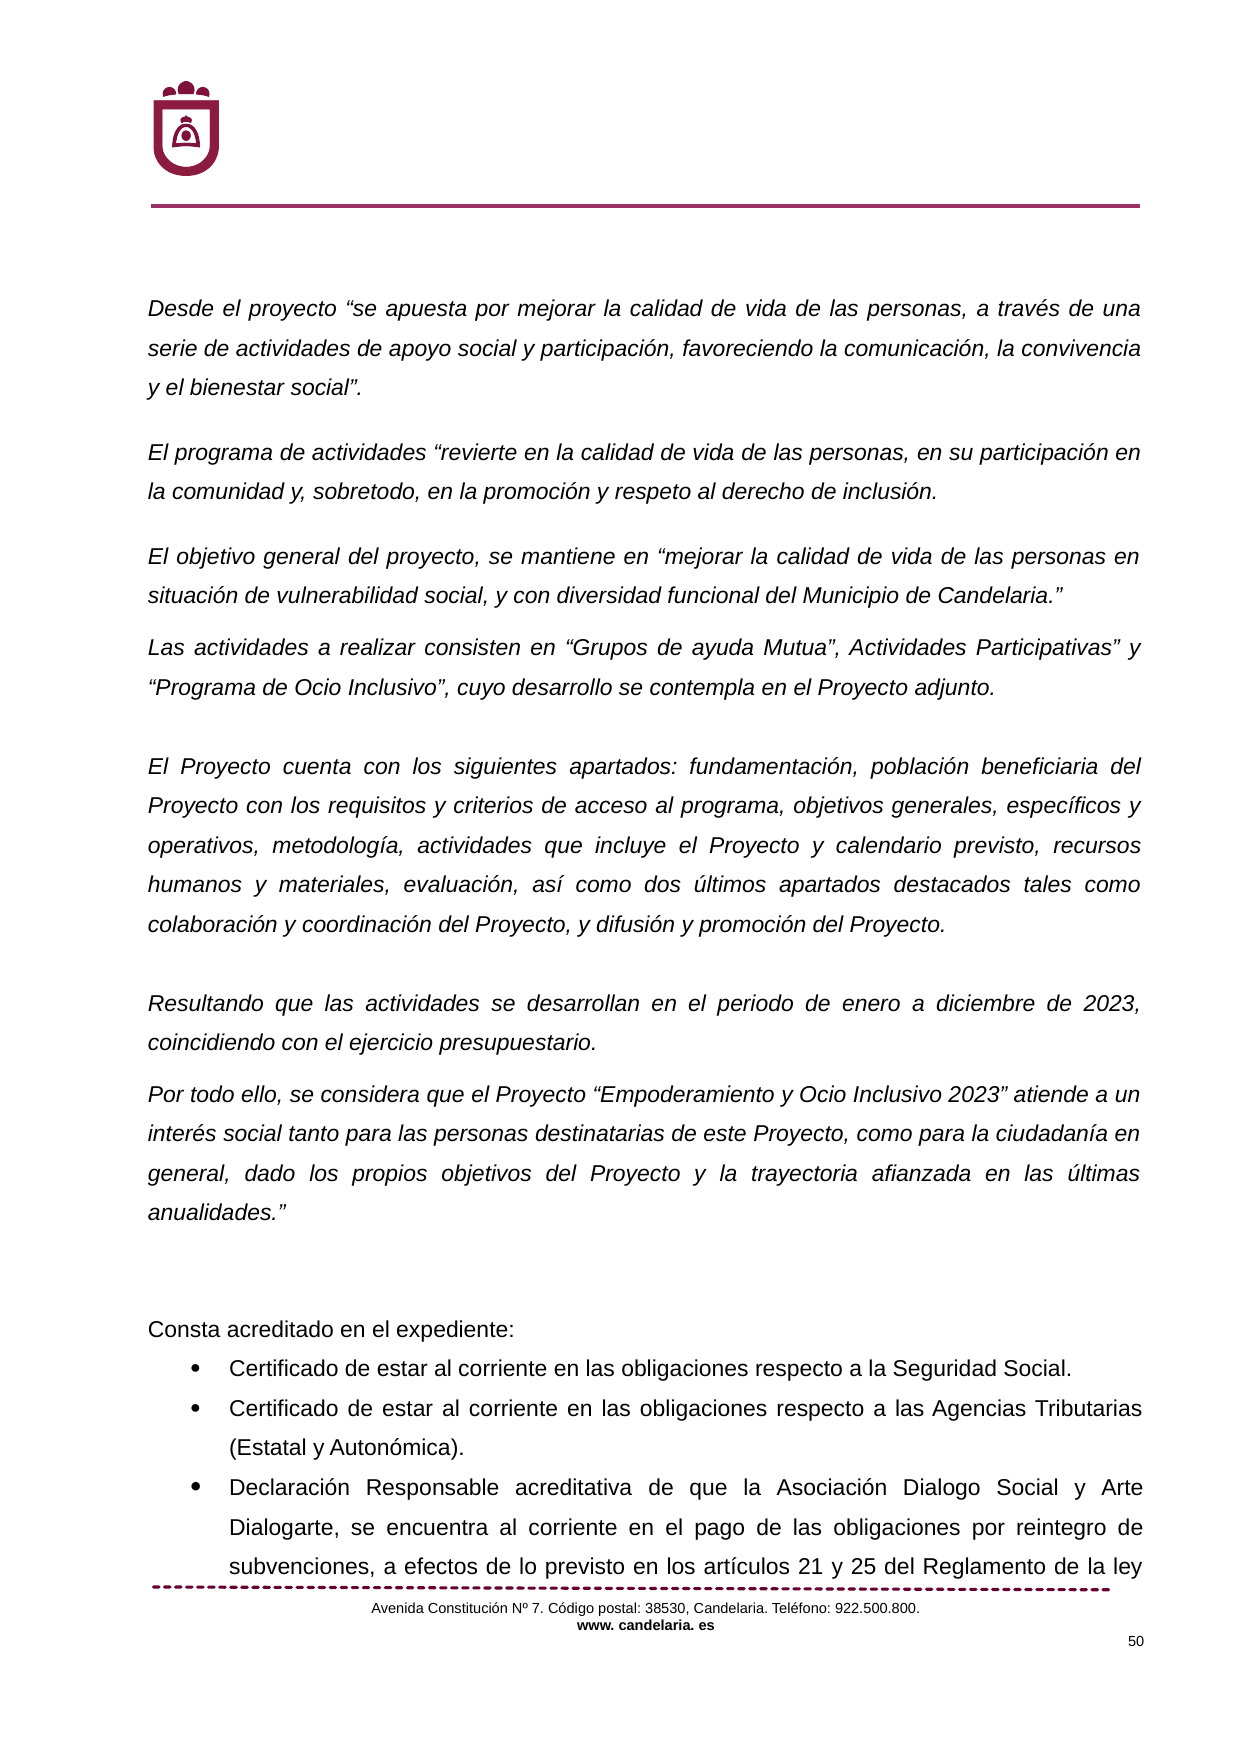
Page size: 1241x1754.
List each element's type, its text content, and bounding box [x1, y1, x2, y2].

text Por todo ello, se considera que el Proyecto “Empoderamiento y Ocio Inclusivo 2023” atiende a un interés social tanto para las personas destinatarias de este Proyecto, como para la ciudadanía en general, dado los propios objetivos del Proyecto y la trayectoria afianzada en las últimas anualidades.” [148, 1081, 1144, 1226]
text Las actividades a realizar consisten en “Grupos de ayuda Mutua”, Actividades Participativas” y “Programa de Ocio Inclusivo”, cuyo desarrollo se contempla en el Proyecto adjunto. [148, 634, 1144, 700]
text El Proyecto cuenta con los siguientes apartados: fundamentación, población beneficiaria del Proyecto con los requisitos y criterios de acceso al programa, objetivos generales, específicos y operativos, metodología, actividades que incluye el Proyecto y calendario previsto, recursos humanos y materiales, evaluación, así como dos últimos apartados destacados tales como colaboración y coordinación del Proyecto, y difusión y promoción del Proyecto. [148, 753, 1144, 937]
list Certificado de estar al corriente en las obligaciones respecto a las Agencias Tributarias (Estatal y Autonómica). [191, 1395, 1144, 1461]
list Certificado de estar al corriente en las obligaciones respecto a la Seguridad Social. [191, 1355, 1144, 1382]
text Consta acreditado en el expediente: [148, 1316, 1144, 1342]
text Resultando que las actividades se desarrollan en el periodo de enero a diciembre de 2023, coincidiendo con el ejercicio presupuestario. [148, 989, 1144, 1055]
list Declaración Responsable acreditativa de que la Asociación Dialogo Social y Arte Dialogarte, se encuentra al corriente en el pago de las obligaciones por reintegro de subvenciones, a efectos de lo previsto en los artículos 21 y 25 del Reglamento de la ley [191, 1474, 1144, 1579]
text El programa de actividades “revierte en la calidad de vida de las personas, en su participación en la comunidad y, sobretodo, en la promoción y respeto al derecho de inclusión. [148, 439, 1144, 504]
text El objetivo general del proyecto, se mantiene en “mejorar la calidad de vida de las personas en situación de vulnerabilidad social, y con diversidad funcional del Municipio de Candelaria.” [148, 543, 1144, 608]
text Desde el proyecto “se apuesta por mejorar la calidad de vida de las personas, a través de una serie de actividades de apoyo social y participación, favoreciendo la comunicación, la convivencia y el bienestar social”. [148, 295, 1144, 401]
